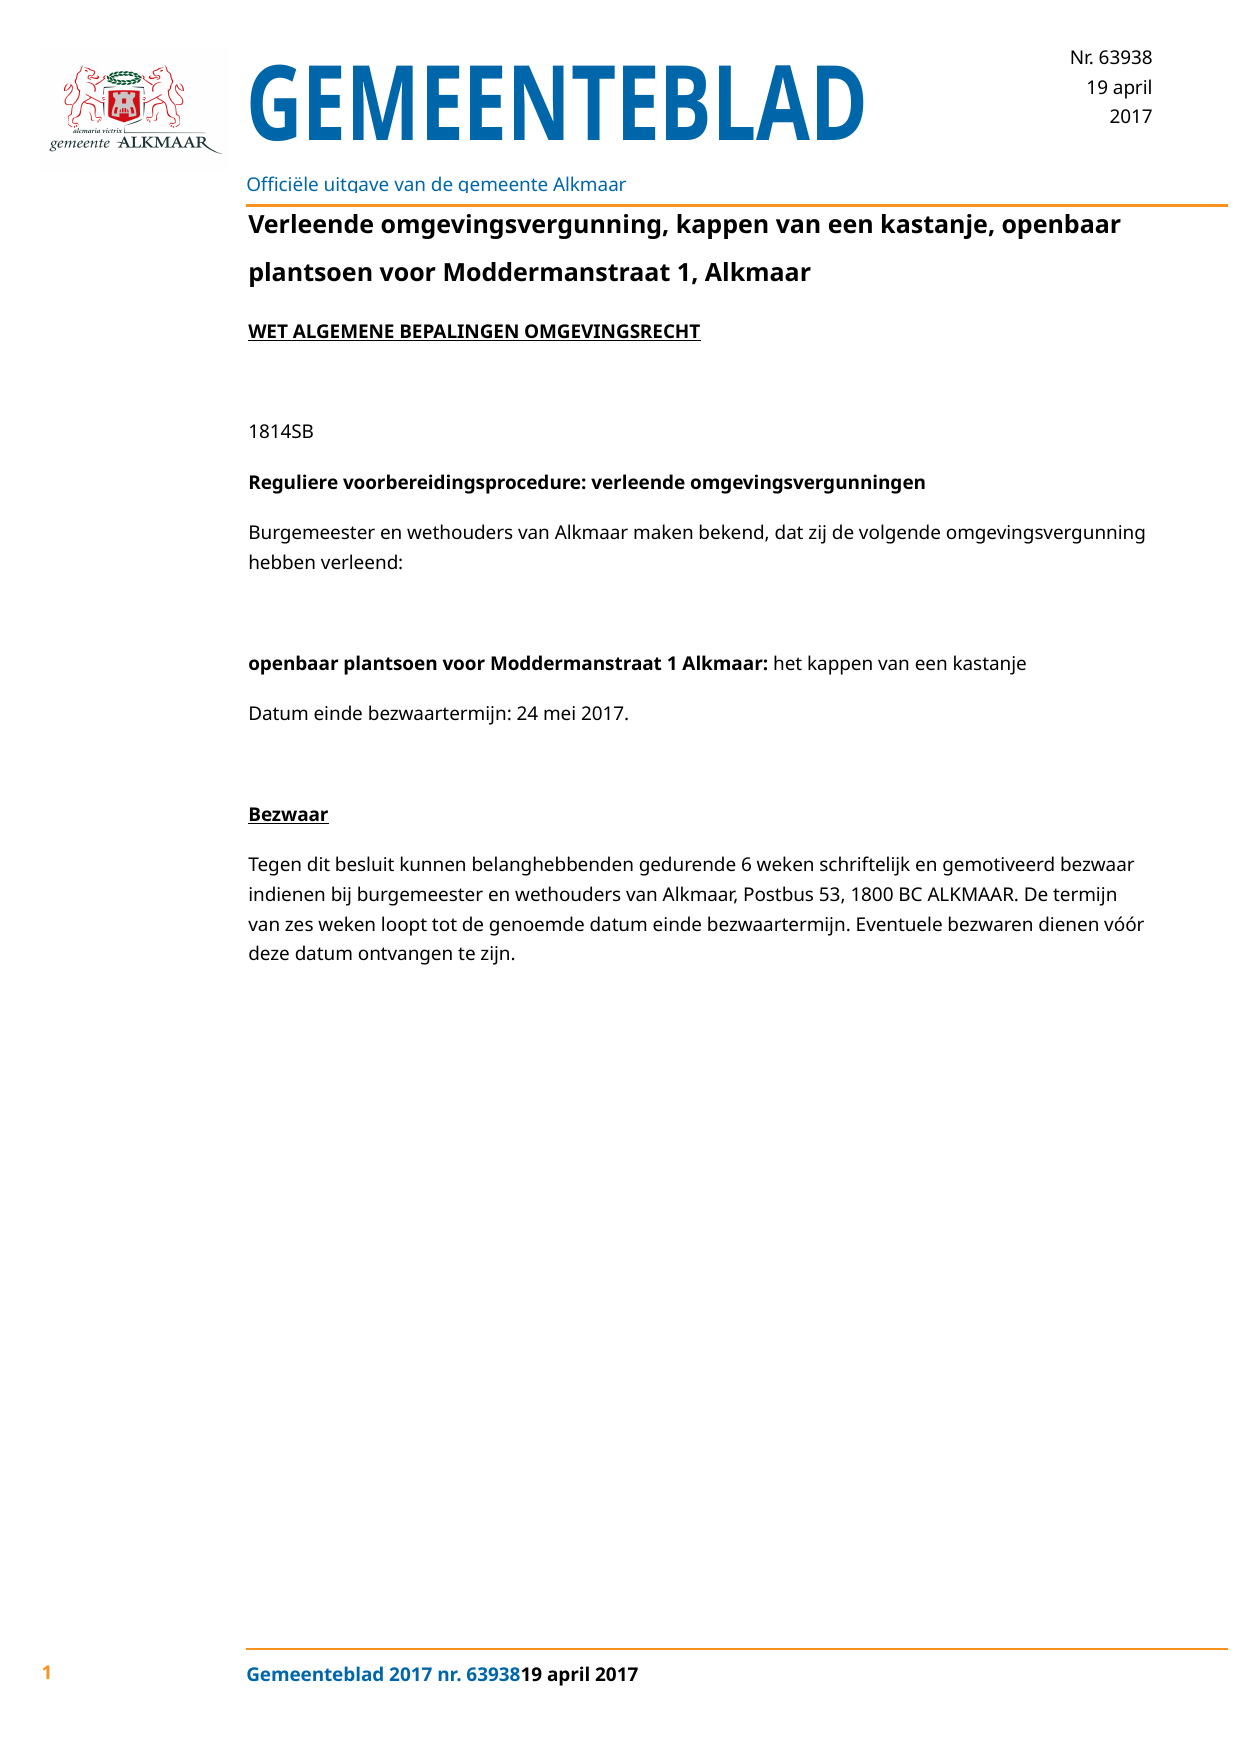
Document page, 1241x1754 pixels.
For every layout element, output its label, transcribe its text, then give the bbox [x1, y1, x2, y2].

text openbaar plantsoen voor Moddermanstraat 1 Alkmaar: het kappen van een kastanje [248, 650, 1152, 676]
picture [41, 47, 231, 172]
text Tegen dit besluit kunnen belanghebbenden gedurende 6 weken schriftelijk en gemotiveerd bezwaar indienen bij burgemeester en wethouders van Alkmaar, Postbus 53, 1800 BC ALKMAAR. De termijn van zes weken loopt tot de genoemde datum einde bezwaartermijn. Eventuele bezwaren dienen vóór deze datum ontvangen te zijn. [248, 852, 1152, 966]
text Bezwaar [248, 801, 1152, 827]
text Burgemeester en wethouders van Alkmaar maken bekend, dat zij de volgende omgevingsvergunning hebben verleend: [248, 519, 1152, 575]
text WET ALGEMENE BEPALINGEN OMGEVINGSRECHT [248, 318, 1152, 344]
text Verleende omgevingsvergunning, kappen van een kastanje, openbaar plantsoen voor Moddermanstraat 1, Alkmaar [248, 207, 1152, 288]
text 1814SB [248, 419, 1152, 444]
text Reguliere voorbereidingsprocedure: verleende omgevingsvergunningen [248, 469, 1152, 495]
text Datum einde bezwaartermijn: 24 mei 2017. [248, 700, 1152, 726]
